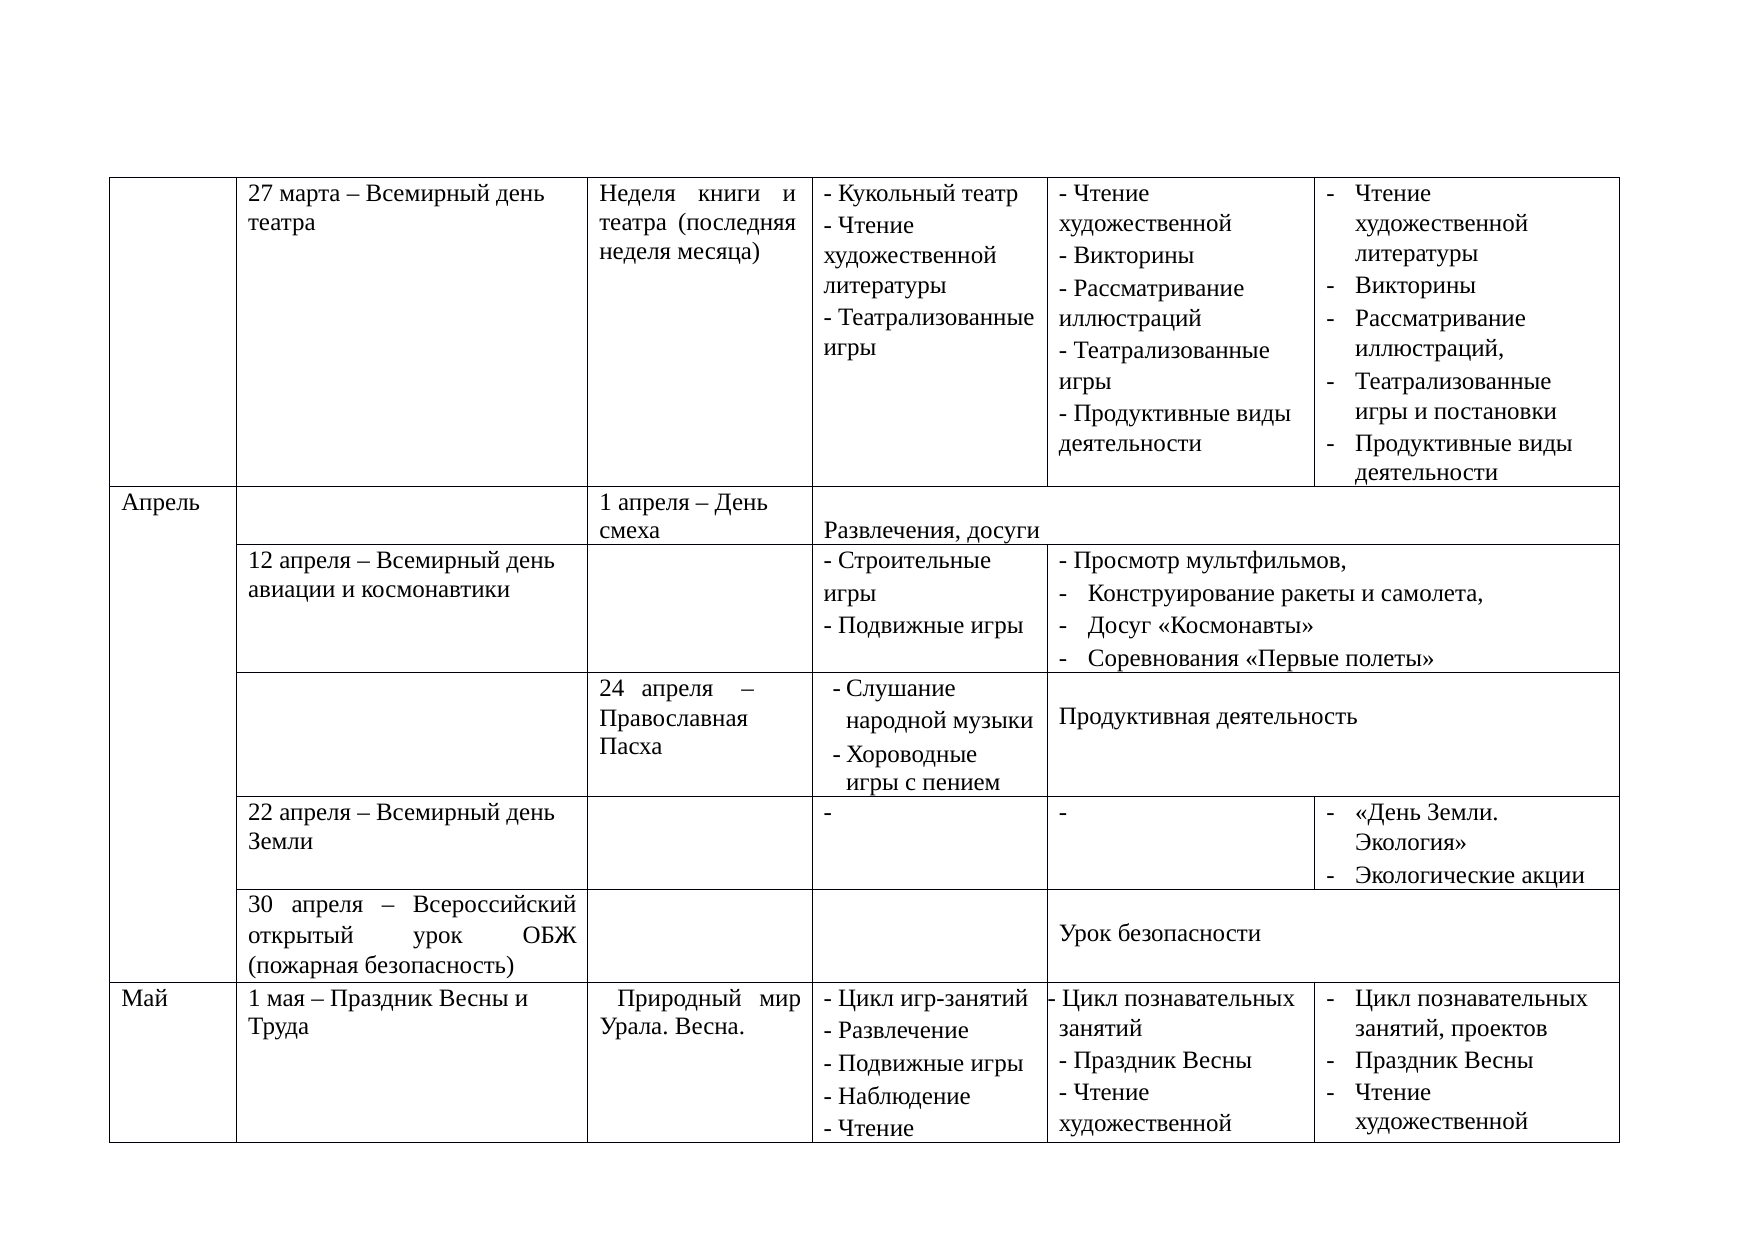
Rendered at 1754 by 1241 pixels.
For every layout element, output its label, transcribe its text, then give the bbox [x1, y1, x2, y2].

table_cell [1620, 486, 1624, 544]
table_cell [588, 890, 812, 982]
table_cell «День Земли. Экология» Экологические акции [1315, 797, 1619, 888]
table_cell - Чтение художественной - Викторины - Рассматривание иллюстраций - Театрализованные игры - Продуктивные виды деятельности [1048, 178, 1314, 486]
table_cell - Кукольный театр - Чтение художественной литературы - Театрализованные игры [813, 178, 1047, 486]
table_cell [103, 889, 109, 982]
table_cell - Цикл игр-занятий - Развлечение - Подвижные игры - Наблюдение - Чтение [813, 983, 1047, 1142]
table_cell [103, 486, 109, 544]
table_cell Апрель [110, 487, 236, 982]
table_cell Слушание народной музыки Хороводные игры с пением [813, 673, 1047, 796]
table_cell [103, 982, 109, 1142]
table_cell [1620, 672, 1624, 796]
table_cell - Просмотр мультфильмов, Конструирование ракеты и самолета, Досуг «Космонавты» Соревнования «Первые полеты» [1048, 545, 1619, 672]
table_cell Урок безопасности [1048, 890, 1619, 982]
table_cell 22 апреля – Всемирный день Земли [237, 797, 587, 888]
table_cell [813, 890, 1047, 982]
table_cell [1620, 889, 1624, 982]
table_cell Природный мир Урала. Весна. [588, 983, 812, 1142]
table_cell [103, 672, 109, 796]
table_cell Чтение художественной литературы Викторины Рассматривание иллюстраций, Театрализованные игры и постановки Продуктивные виды деятельности [1315, 178, 1619, 486]
table_cell [103, 544, 109, 672]
table_cell 30 апреля – Всероссийский открытый урок ОБЖ (пожарная безопасность) [237, 890, 587, 982]
table_cell - Цикл познавательных занятий - Праздник Весны - Чтение художественной [1048, 983, 1314, 1142]
table_cell - Строительные игры - Подвижные игры [813, 545, 1047, 672]
table_cell 1 апреля – День смеха [588, 487, 812, 544]
table_cell [813, 797, 1047, 888]
table_cell [237, 487, 587, 544]
table_cell 1 мая – Праздник Весны и Труда [237, 983, 587, 1142]
table_cell [1048, 797, 1314, 888]
table_cell [110, 178, 236, 486]
table_cell Неделя книги и театра (последняя неделя месяца) [588, 178, 812, 486]
table_cell [103, 796, 109, 888]
table_cell 24 апреля – Православная Пасха [588, 673, 812, 796]
table_cell [1620, 177, 1624, 486]
table_cell [1620, 544, 1624, 672]
table_cell [588, 545, 812, 672]
table_cell Продуктивная деятельность [1048, 673, 1619, 796]
table_cell 27 марта – Всемирный день театра [237, 178, 587, 486]
table_cell Развлечения, досуги [813, 487, 1619, 544]
table_cell [237, 673, 587, 796]
table_cell 12 апреля – Всемирный день авиации и космонавтики [237, 545, 587, 672]
table_cell [588, 797, 812, 888]
table_cell [1620, 796, 1624, 888]
table_cell [103, 177, 109, 486]
table_cell Май [110, 983, 236, 1142]
table_cell [1620, 982, 1624, 1142]
table_cell Цикл познавательных занятий, проектов Праздник Весны Чтение художественной [1315, 983, 1619, 1142]
